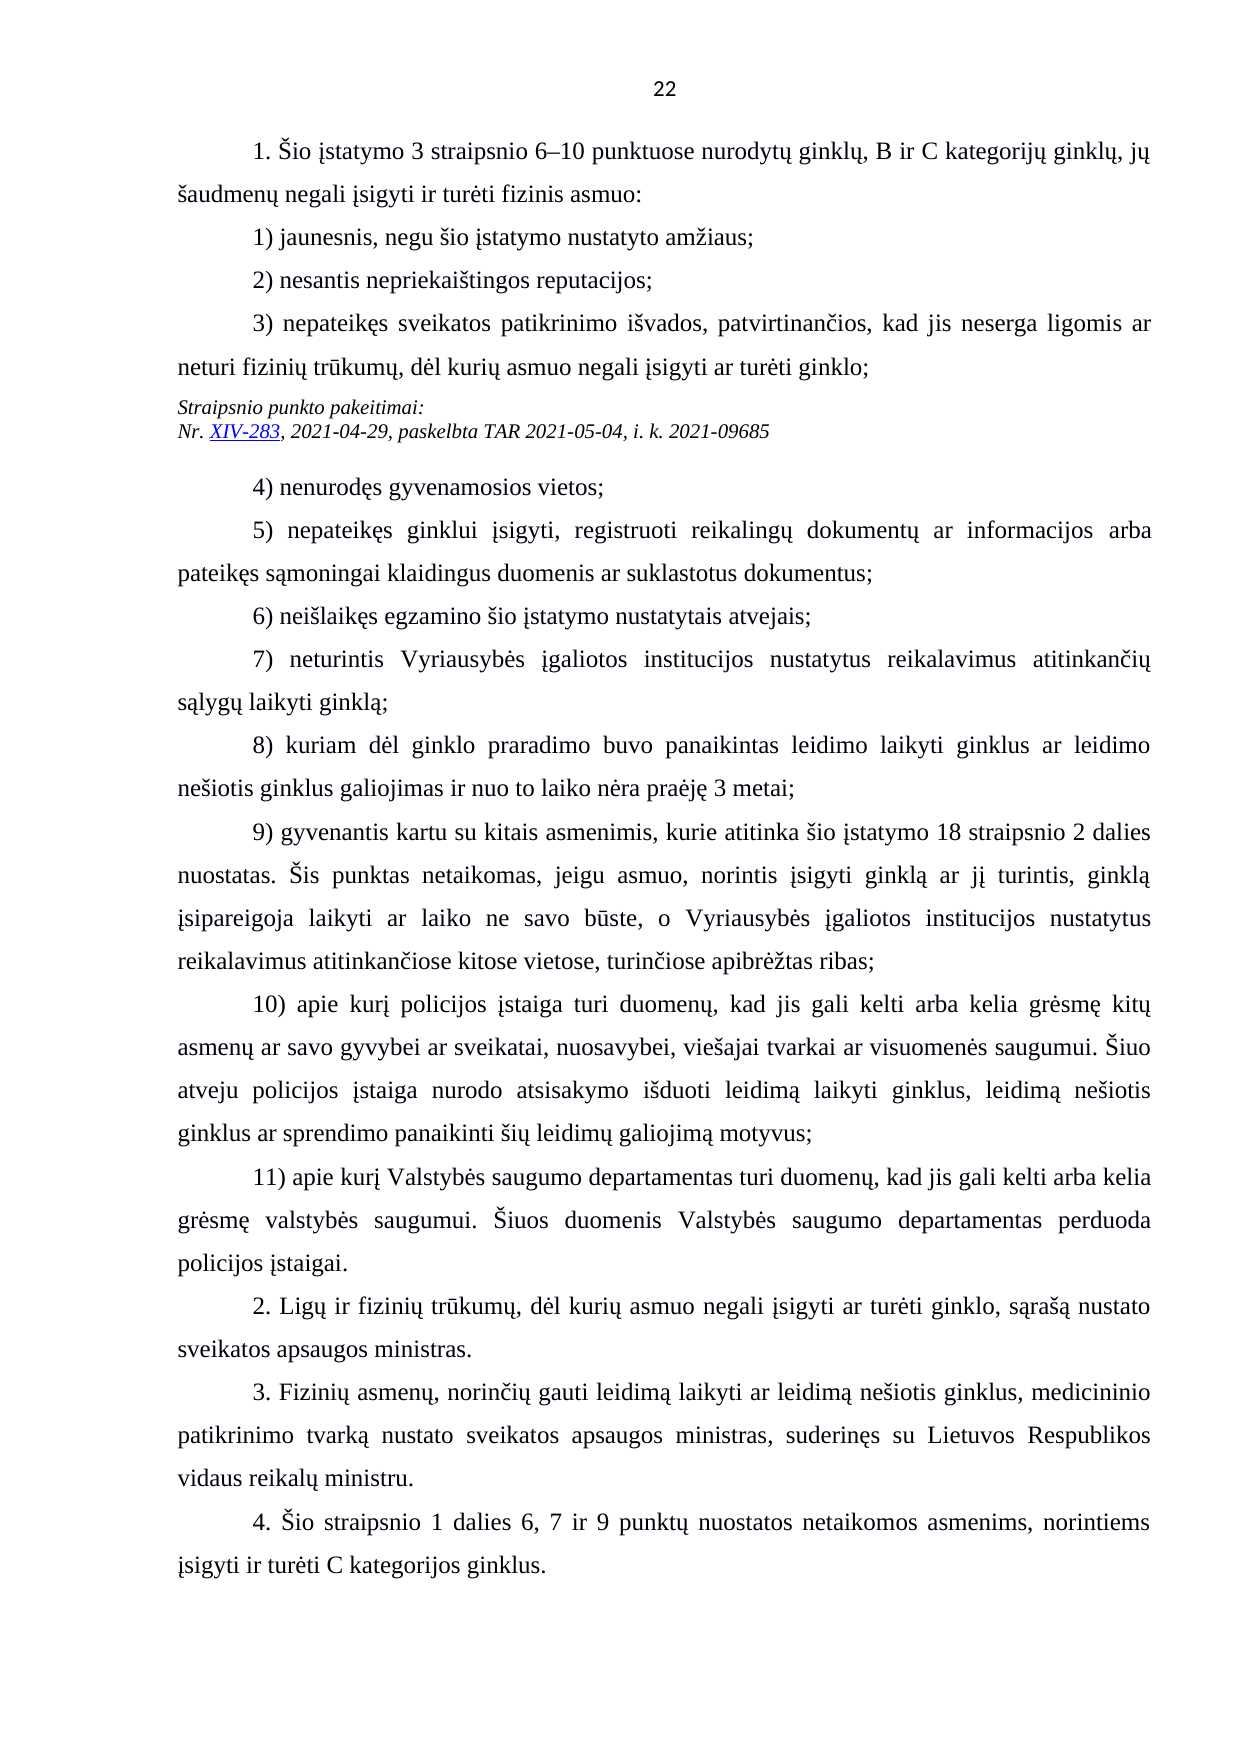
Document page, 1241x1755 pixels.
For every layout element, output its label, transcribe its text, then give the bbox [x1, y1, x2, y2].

text 11) apie kurį Valstybės saugumo departamentas turi duomenų, kad jis gali kelti arba kelia grėsmę valstybės saugumui. Šiuos duomenis Valstybės saugumo departamentas perduoda policijos įstaigai. [177, 1162, 1152, 1277]
text 6) neišlaikęs egzamino šio įstatymo nustatytais atvejais; [177, 601, 1152, 630]
text 2. Ligų ir fizinių trūkumų, dėl kurių asmuo negali įsigyti ar turėti ginklo, sąrašą nustato sveikatos apsaugos ministras. [177, 1291, 1152, 1363]
text 4) nenurodęs gyvenamosios vietos; [177, 472, 1152, 500]
text 2) nesantis nepriekaištingos reputacijos; [177, 265, 1152, 294]
text 5) nepateikęs ginklui įsigyti, registruoti reikalingų dokumentų ar informacijos arba pateikęs sąmoningai klaidingus duomenis ar suklastotus dokumentus; [177, 515, 1152, 587]
text 7) neturintis Vyriausybės įgaliotos institucijos nustatytus reikalavimus atitinkančių sąlygų laikyti ginklą; [177, 644, 1152, 716]
text 10) apie kurį policijos įstaiga turi duomenų, kad jis gali kelti arba kelia grėsmę kitų asmenų ar savo gyvybei ar sveikatai, nuosavybei, viešajai tvarkai ar visuomenės saugumui. Šiuo atveju policijos įstaiga nurodo atsisakymo išduoti leidimą laikyti ginklus, leidimą nešiotis ginklus ar sprendimo panaikinti šių leidimų galiojimą motyvus; [177, 989, 1152, 1147]
text Straipsnio punkto pakeitimai: [177, 395, 1152, 419]
text 3) nepateikęs sveikatos patikrinimo išvados, patvirtinančios, kad jis neserga ligomis ar neturi fizinių trūkumų, dėl kurių asmuo negali įsigyti ar turėti ginklo; [177, 308, 1152, 380]
text 1. Šio įstatymo 3 straipsnio 6–10 punktuose nurodytų ginklų, B ir C kategorijų ginklų, jų šaudmenų negali įsigyti ir turėti fizinis asmuo: [177, 136, 1152, 208]
text Nr. XIV-283, 2021-04-29, paskelbta TAR 2021-05-04, i. k. 2021-09685 [177, 419, 1152, 443]
text 4. Šio straipsnio 1 dalies 6, 7 ir 9 punktų nuostatos netaikomos asmenims, norintiems įsigyti ir turėti C kategorijos ginklus. [177, 1507, 1152, 1578]
text 3. Fizinių asmenų, norinčių gauti leidimą laikyti ar leidimą nešiotis ginklus, medicininio patikrinimo tvarką nustato sveikatos apsaugos ministras, suderinęs su Lietuvos Respublikos vidaus reikalų ministru. [177, 1377, 1152, 1492]
text 1) jaunesnis, negu šio įstatymo nustatyto amžiaus; [177, 222, 1152, 251]
text 9) gyvenantis kartu su kitais asmenimis, kurie atitinka šio įstatymo 18 straipsnio 2 dalies nuostatas. Šis punktas netaikomas, jeigu asmuo, norintis įsigyti ginklą ar jį turintis, ginklą įsipareigoja laikyti ar laiko ne savo būste, o Vyriausybės įgaliotos institucijos nustatytus reikalavimus atitinkančiose kitose vietose, turinčiose apibrėžtas ribas; [177, 817, 1152, 975]
text 8) kuriam dėl ginklo praradimo buvo panaikintas leidimo laikyti ginklus ar leidimo nešiotis ginklus galiojimas ir nuo to laiko nėra praėję 3 metai; [177, 730, 1152, 802]
